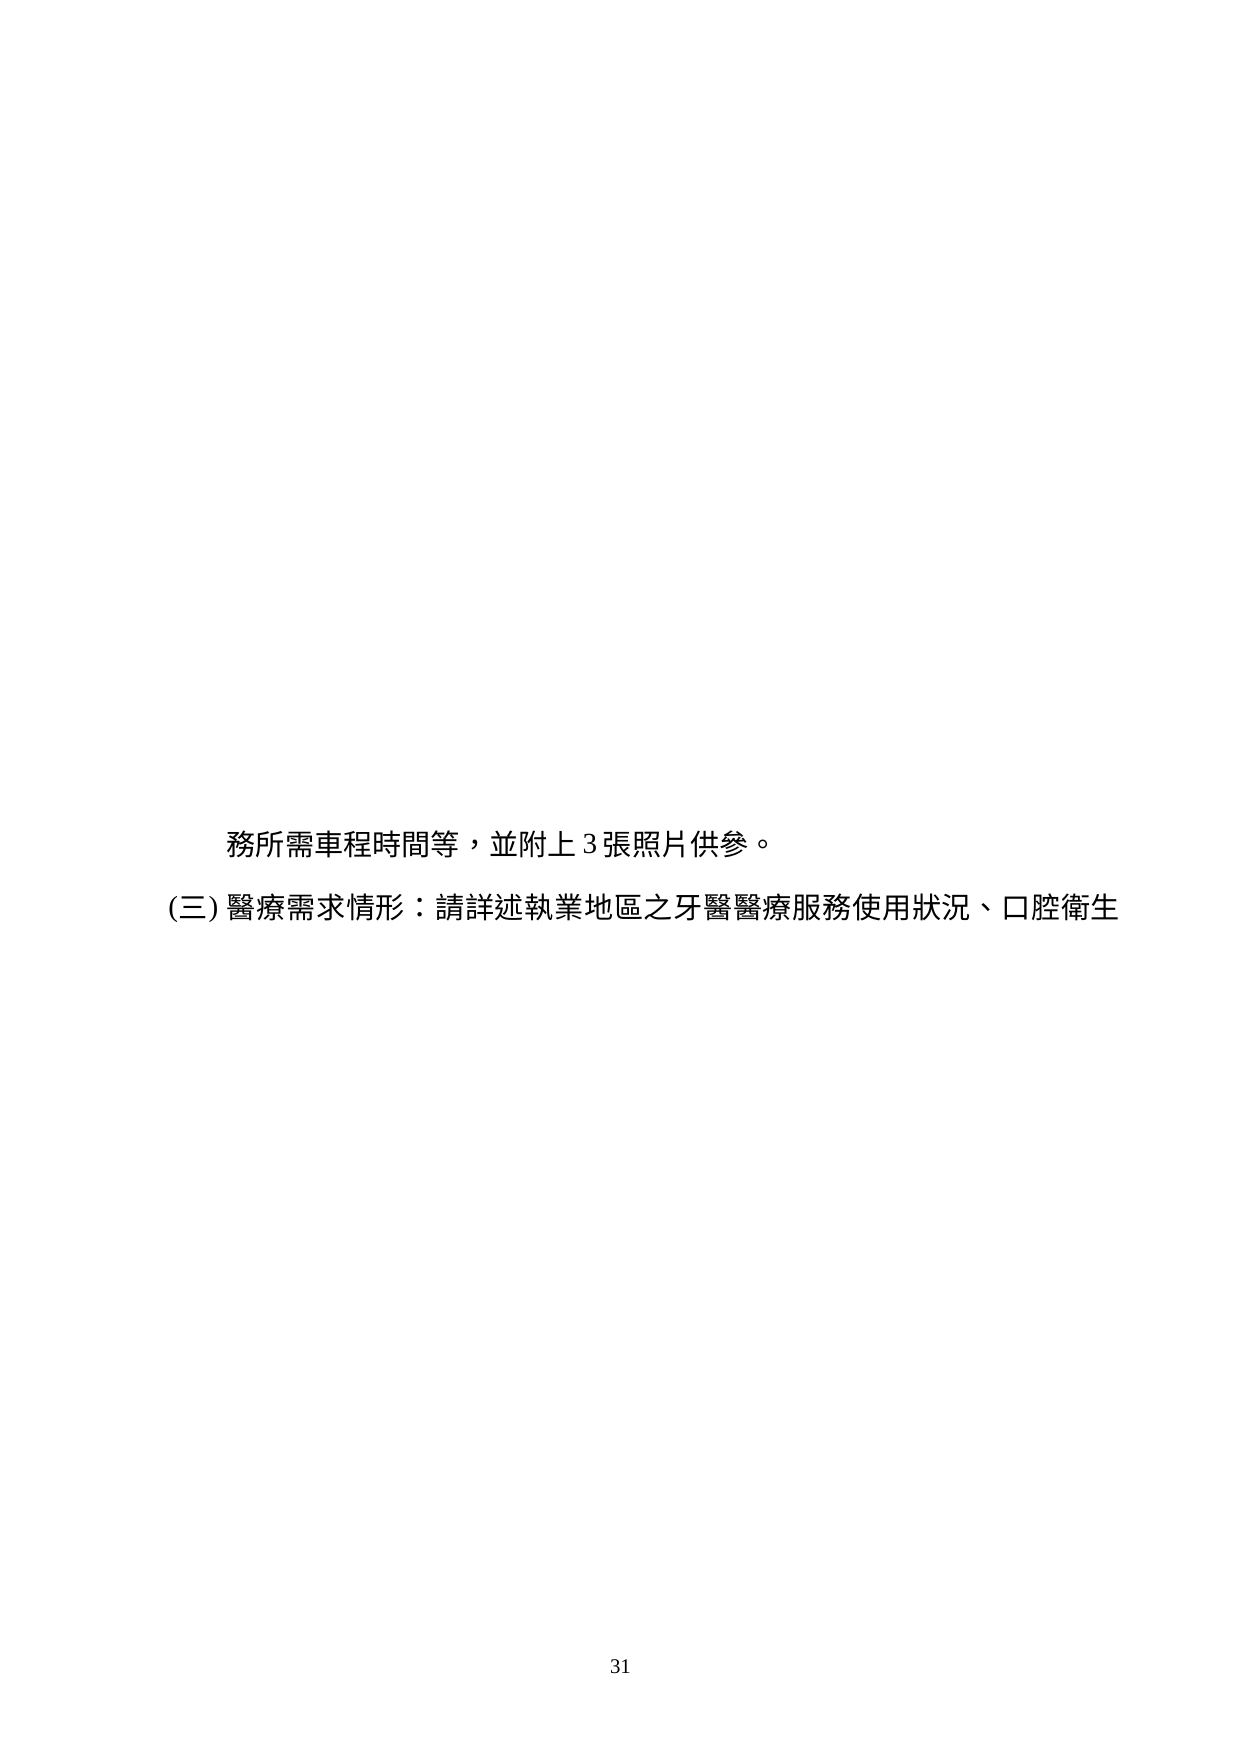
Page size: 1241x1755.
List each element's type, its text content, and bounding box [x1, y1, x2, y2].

text (三) 醫療需求情形：請詳述執業地區之牙醫醫療服務使用狀況、口腔衛生 [168, 864, 1122, 926]
text 務所需車程時間等，並附上3張照片供參。 [168, 801, 1122, 864]
